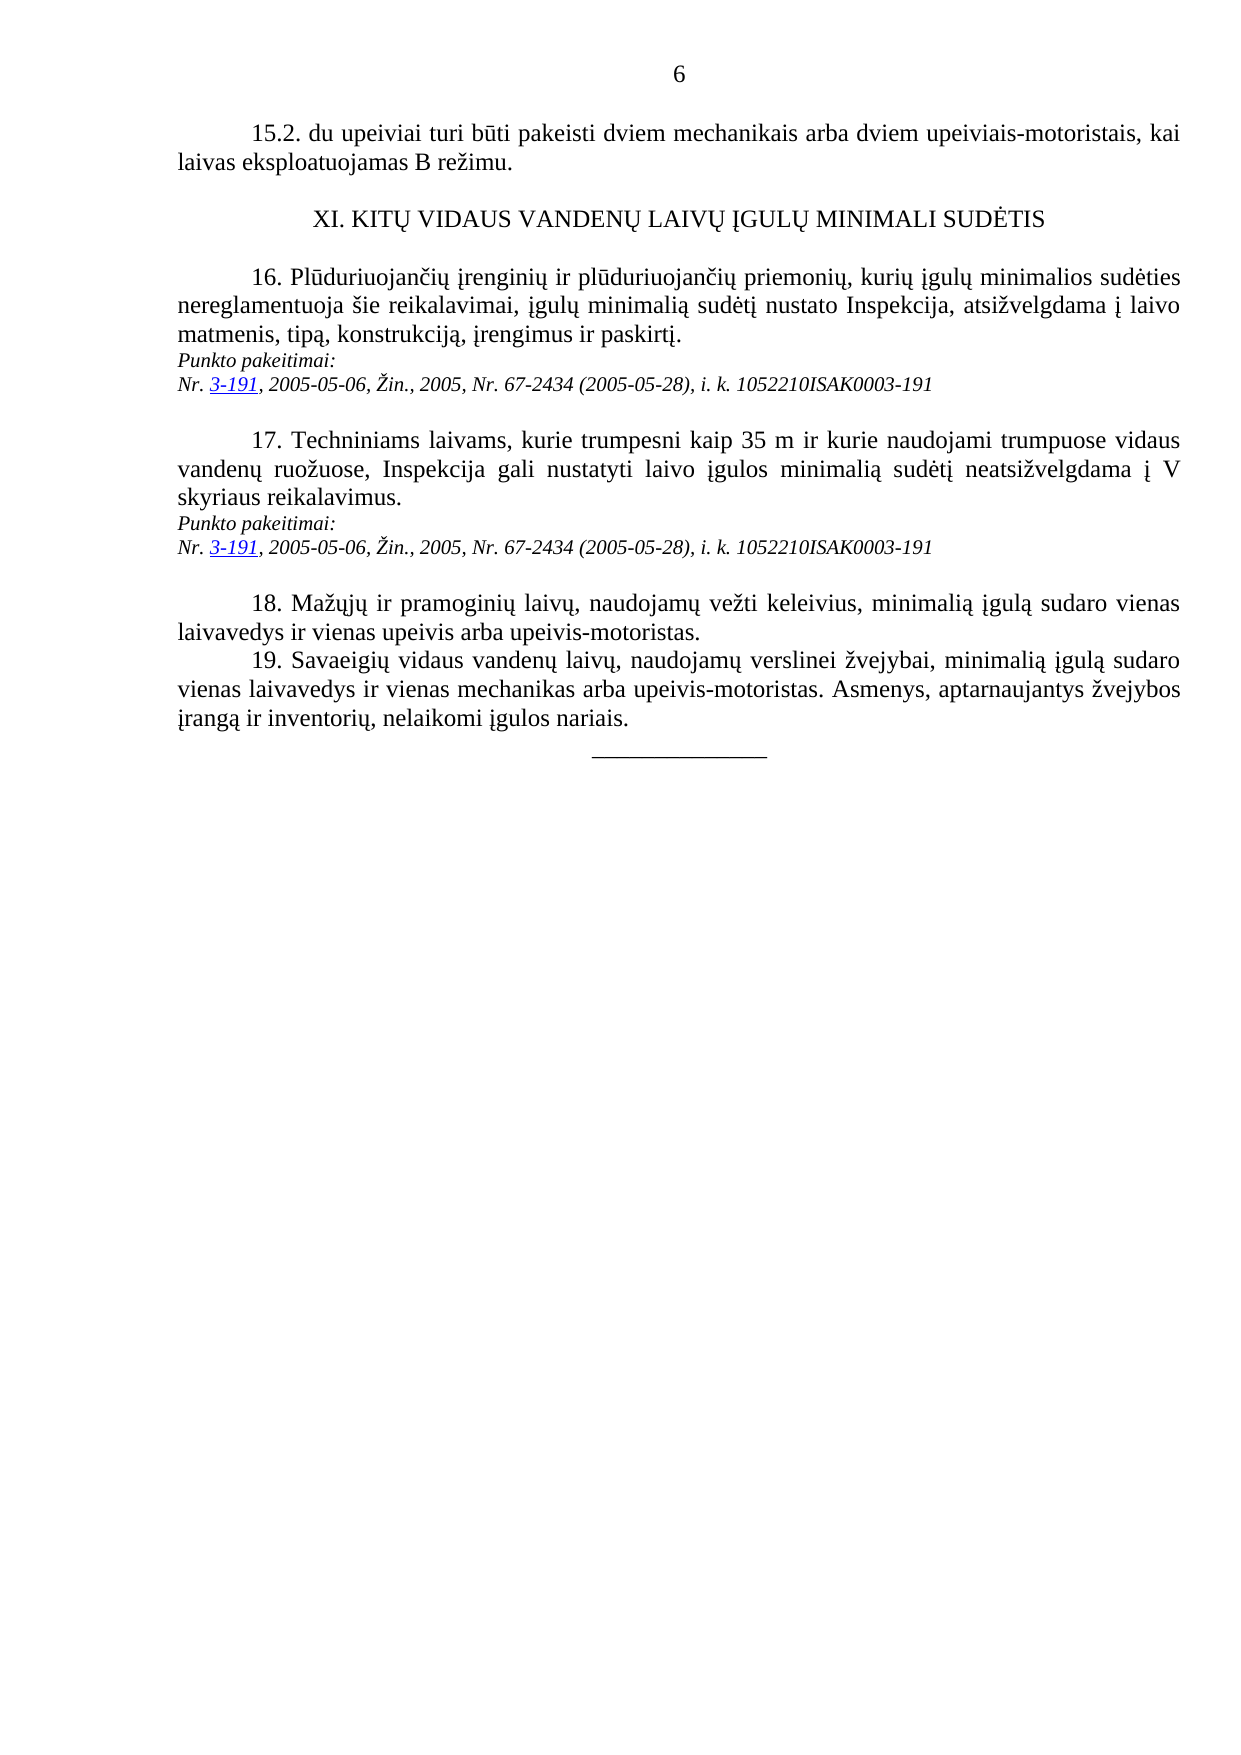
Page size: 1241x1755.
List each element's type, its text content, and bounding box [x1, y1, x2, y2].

text 19. Savaeigių vidaus vandenų laivų, naudojamų verslinei žvejybai, minimalią įgulą sudaro vienas laivavedys ir vienas mechanikas arba upeivis-motoristas. Asmenys, aptarnaujantys žvejybos įrangą ir inventorių, nelaikomi įgulos nariais. [177, 646, 1181, 732]
text 16. Plūduriuojančių įrenginių ir plūduriuojančių priemonių, kurių įgulų minimalios sudėties nereglamentuoja šie reikalavimai, įgulų minimalią sudėtį nustato Inspekcija, atsižvelgdama į laivo matmenis, tipą, konstrukciją, įrengimus ir paskirtį. [177, 262, 1181, 348]
text Punkto pakeitimai: [177, 511, 1181, 535]
text Punkto pakeitimai: [177, 348, 1181, 372]
text ______________ [177, 732, 1181, 761]
text Nr. 3-191, 2005-05-06, Žin., 2005, Nr. 67-2434 (2005-05-28), i. k. 1052210ISAK0003-191 [177, 535, 1181, 559]
text XI. KITŲ VIDAUS VANDENŲ LAIVŲ ĮGULŲ MINIMALI SUDĖTIS [177, 204, 1181, 233]
text Nr. 3-191, 2005-05-06, Žin., 2005, Nr. 67-2434 (2005-05-28), i. k. 1052210ISAK0003-191 [177, 372, 1181, 396]
text 15.2. du upeiviai turi būti pakeisti dviem mechanikais arba dviem upeiviais-motoristais, kai laivas eksploatuojamas B režimu. [177, 118, 1181, 176]
text 18. Mažųjų ir pramoginių laivų, naudojamų vežti keleivius, minimalią įgulą sudaro vienas laivavedys ir vienas upeivis arba upeivis-motoristas. [177, 588, 1181, 646]
text 17. Techniniams laivams, kurie trumpesni kaip 35 m ir kurie naudojami trumpuose vidaus vandenų ruožuose, Inspekcija gali nustatyti laivo įgulos minimalią sudėtį neatsižvelgdama į V skyriaus reikalavimus. [177, 425, 1181, 511]
